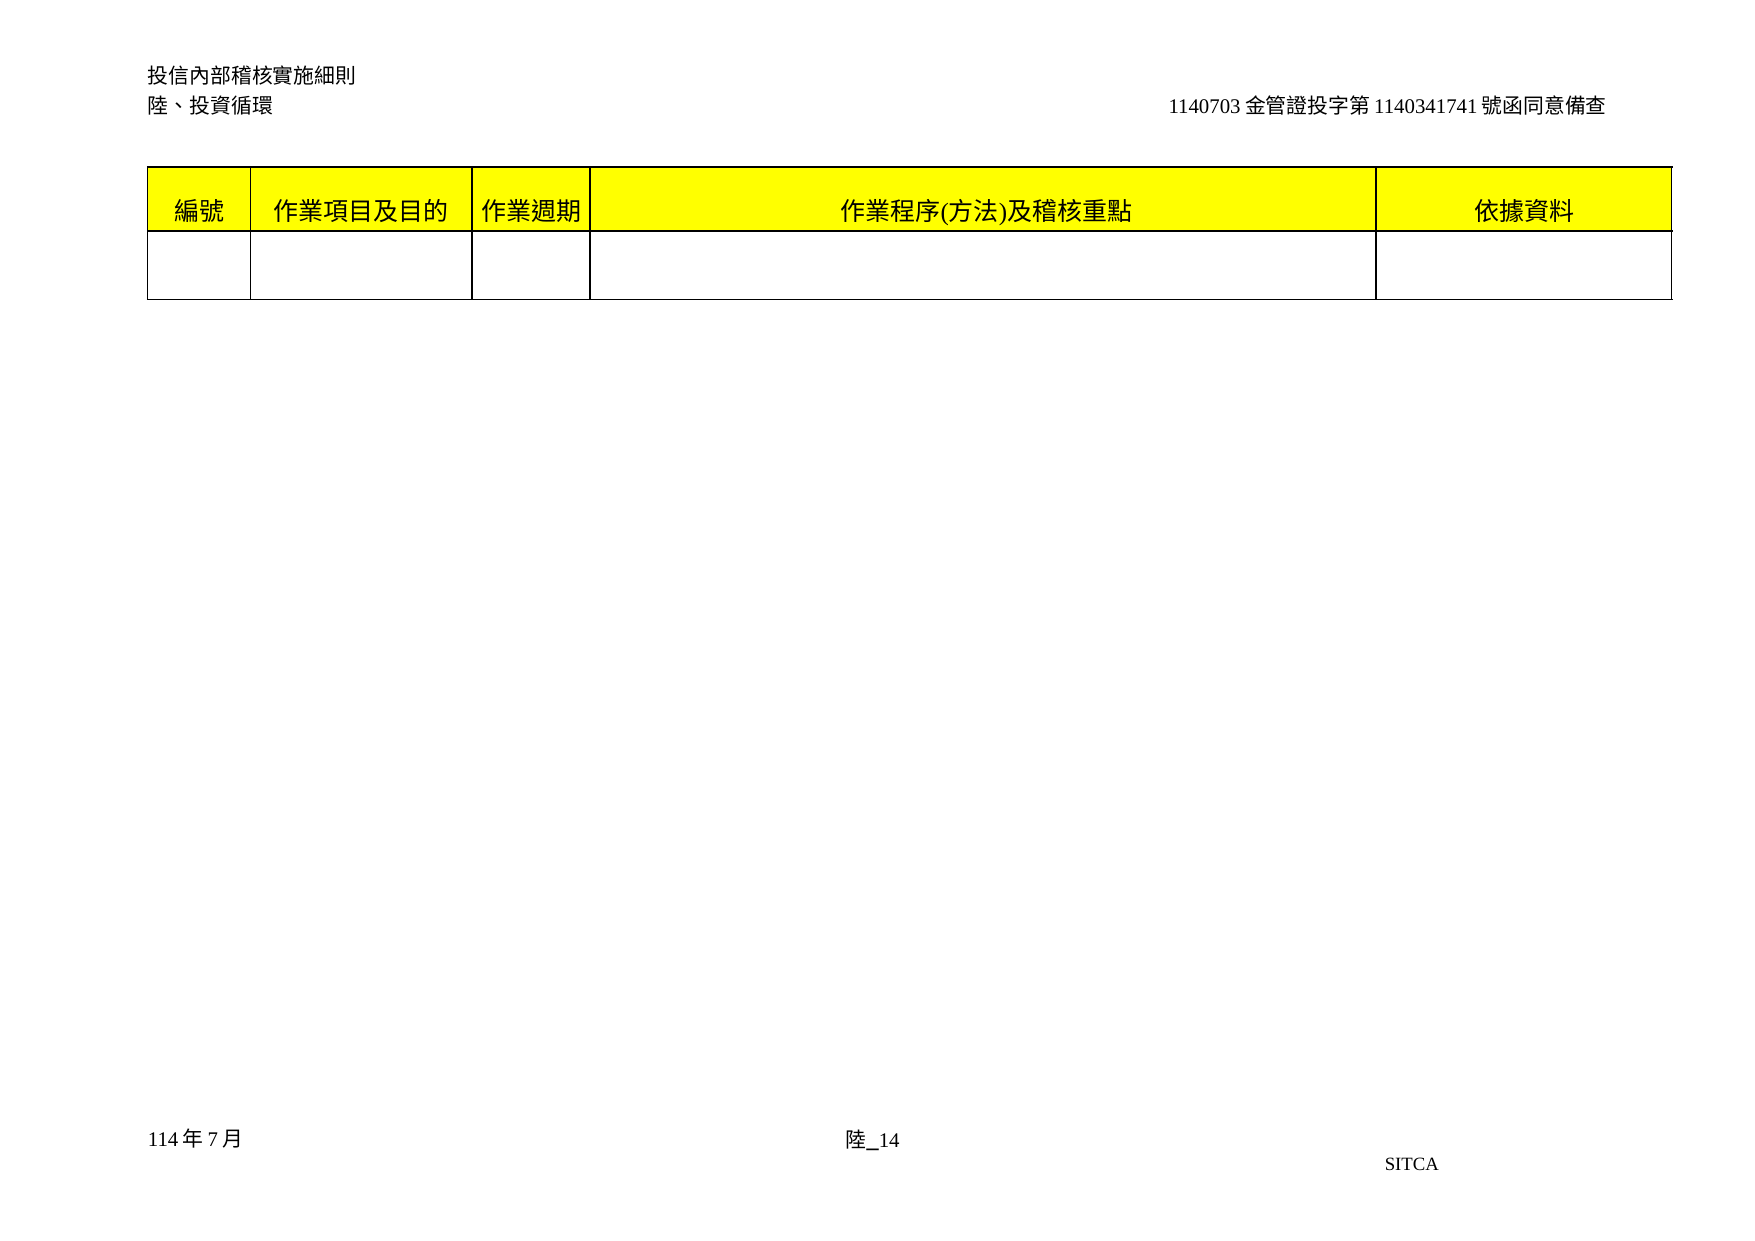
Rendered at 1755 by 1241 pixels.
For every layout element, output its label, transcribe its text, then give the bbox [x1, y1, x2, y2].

table_header 編號 [148, 168, 250, 230]
table_cell [1377, 232, 1671, 298]
table_header 作業週期 [473, 168, 589, 230]
table_cell [473, 232, 589, 298]
table_header 作業項目及目的 [251, 168, 471, 230]
table_cell [591, 232, 1375, 298]
table_header 作業程序(方法)及稽核重點 [591, 168, 1375, 230]
table_cell [251, 232, 471, 298]
table_header 依據資料 [1377, 168, 1671, 230]
table_cell [148, 232, 250, 298]
